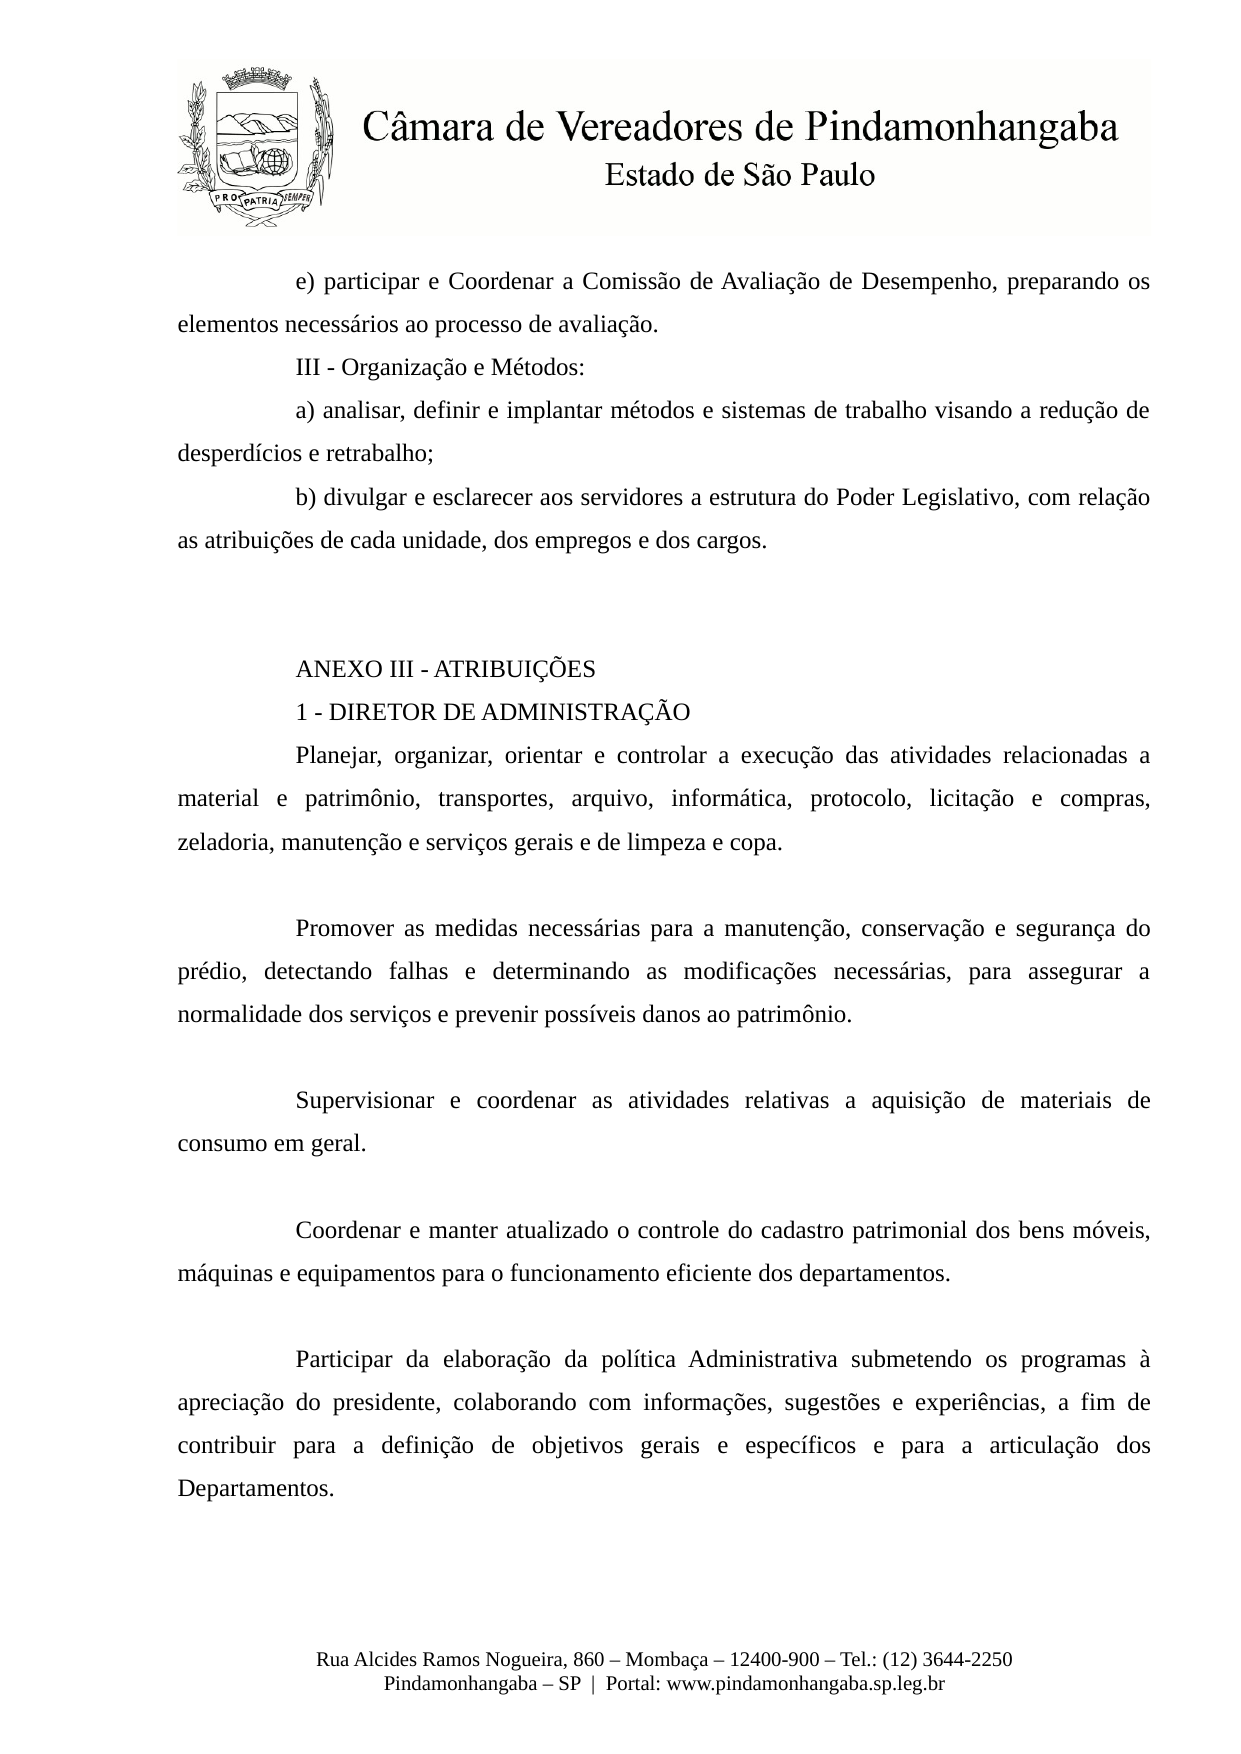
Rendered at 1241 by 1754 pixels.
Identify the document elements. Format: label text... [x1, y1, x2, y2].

text Supervisionar e coordenar as atividades relativas a aquisição de materiais de consumo em geral. [177, 1085, 1152, 1157]
text Planejar, organizar, orientar e controlar a execução das atividades relacionadas a material e patrimônio, transportes, arquivo, informática, protocolo, licitação e compras, zeladoria, manutenção e serviços gerais e de limpeza e copa. [177, 740, 1152, 855]
text b) divulgar e esclarecer aos servidores a estrutura do Poder Legislativo, com relação as atribuições de cada unidade, dos empregos e dos cargos. [177, 482, 1152, 553]
text Participar da elaboração da política Administrativa submetendo os programas à apreciação do presidente, colaborando com informações, sugestões e experiências, a fim de contribuir para a definição de objetivos gerais e específicos e para a articulação dos Departamentos. [177, 1344, 1152, 1502]
text Promover as medidas necessárias para a manutenção, conservação e segurança do prédio, detectando falhas e determinando as modificações necessárias, para assegurar a normalidade dos serviços e prevenir possíveis danos ao patrimônio. [177, 913, 1152, 1028]
text e) participar e Coordenar a Comissão de Avaliação de Desempenho, preparando os elementos necessários ao processo de avaliação. [177, 266, 1152, 338]
text ANEXO III - ATRIBUIÇÕES [177, 654, 1152, 683]
text 1 - DIRETOR DE ADMINISTRAÇÃO [177, 697, 1152, 726]
text Coordenar e manter atualizado o controle do cadastro patrimonial dos bens móveis, máquinas e equipamentos para o funcionamento eficiente dos departamentos. [177, 1215, 1152, 1287]
text III - Organização e Métodos: [177, 352, 1152, 381]
text a) analisar, definir e implantar métodos e sistemas de trabalho visando a redução de desperdícios e retrabalho; [177, 395, 1152, 467]
picture [177, 59, 1152, 236]
